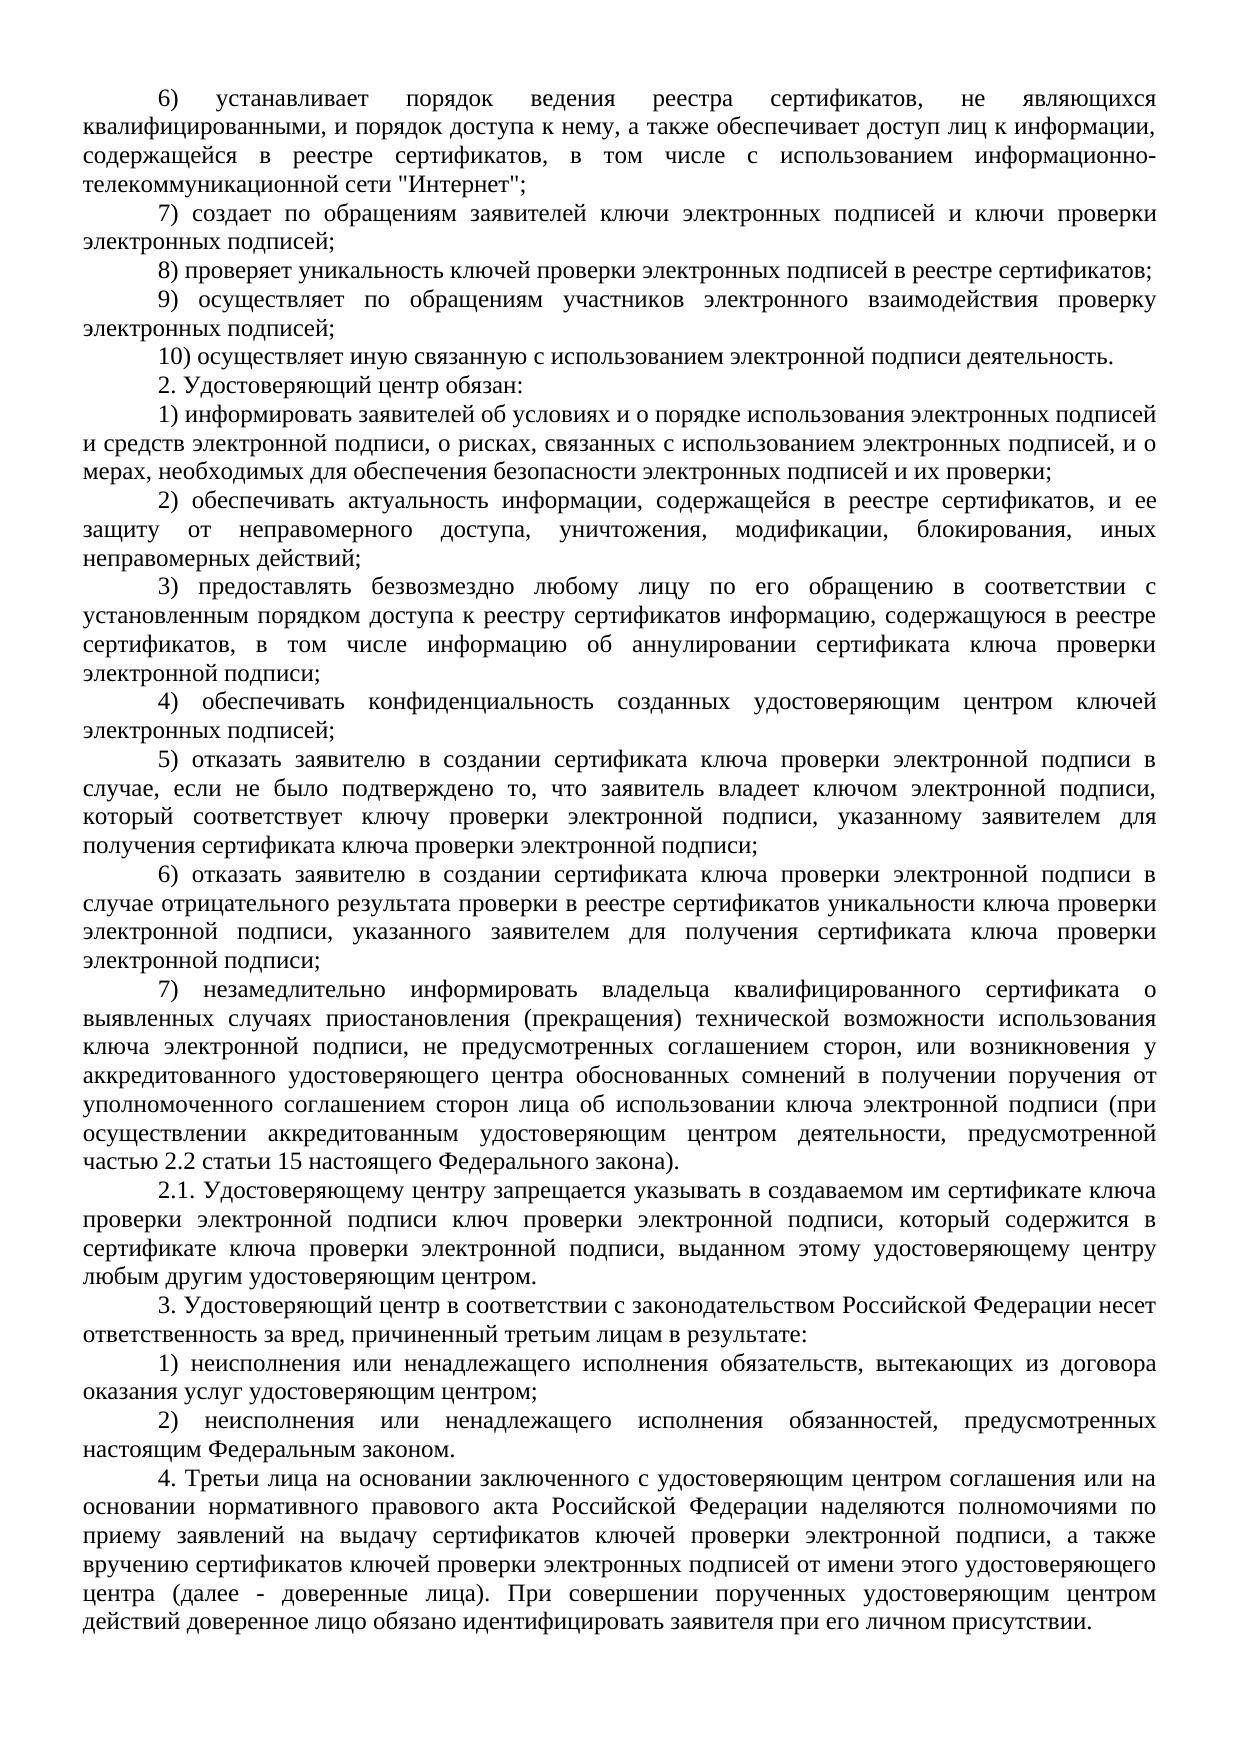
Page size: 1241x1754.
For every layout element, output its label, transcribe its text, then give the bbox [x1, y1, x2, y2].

text 4) обеспечивать конфиденциальность созданных удостоверяющим центром ключей электронных подписей; [83, 686, 1157, 744]
text 3. Удостоверяющий центр в соответствии с законодательством Российской Федерации несет ответственность за вред, причиненный третьим лицам в результате: [83, 1290, 1157, 1348]
text 6) устанавливает порядок ведения реестра сертификатов, не являющихся квалифицированными, и порядок доступа к нему, а также обеспечивает доступ лиц к информации, содержащейся в реестре сертификатов, в том числе с использованием информационно-телекоммуникационной сети "Интернет"; [83, 83, 1157, 198]
text 4. Третьи лица на основании заключенного с удостоверяющим центром соглашения или на основании нормативного правового акта Российской Федерации наделяются полномочиями по приему заявлений на выдачу сертификатов ключей проверки электронной подписи, а также вручению сертификатов ключей проверки электронных подписей от имени этого удостоверяющего центра (далее - доверенные лица). При совершении порученных удостоверяющим центром действий доверенное лицо обязано идентифицировать заявителя при его личном присутствии. [83, 1463, 1157, 1635]
text 2) неисполнения или ненадлежащего исполнения обязанностей, предусмотренных настоящим Федеральным законом. [83, 1405, 1157, 1463]
text 1) информировать заявителей об условиях и о порядке использования электронных подписей и средств электронной подписи, о рисках, связанных с использованием электронных подписей, и о мерах, необходимых для обеспечения безопасности электронных подписей и их проверки; [83, 399, 1157, 485]
text 10) осуществляет иную связанную с использованием электронной подписи деятельность. [83, 341, 1157, 370]
text 2.1. Удостоверяющему центру запрещается указывать в создаваемом им сертификате ключа проверки электронной подписи ключ проверки электронной подписи, который содержится в сертификате ключа проверки электронной подписи, выданном этому удостоверяющему центру любым другим удостоверяющим центром. [83, 1175, 1157, 1290]
text 8) проверяет уникальность ключей проверки электронных подписей в реестре сертификатов; [83, 255, 1157, 284]
text 7) создает по обращениям заявителей ключи электронных подписей и ключи проверки электронных подписей; [83, 198, 1157, 255]
text 7) незамедлительно информировать владельца квалифицированного сертификата о выявленных случаях приостановления (прекращения) технической возможности использования ключа электронной подписи, не предусмотренных соглашением сторон, или возникновения у аккредитованного удостоверяющего центра обоснованных сомнений в получении поручения от уполномоченного соглашением сторон лица об использовании ключа электронной подписи (при осуществлении аккредитованным удостоверяющим центром деятельности, предусмотренной частью 2.2 статьи 15 настоящего Федерального закона). [83, 974, 1157, 1175]
text 9) осуществляет по обращениям участников электронного взаимодействия проверку электронных подписей; [83, 284, 1157, 341]
text 1) неисполнения или ненадлежащего исполнения обязательств, вытекающих из договора оказания услуг удостоверяющим центром; [83, 1348, 1157, 1405]
text 5) отказать заявителю в создании сертификата ключа проверки электронной подписи в случае, если не было подтверждено то, что заявитель владеет ключом электронной подписи, который соответствует ключу проверки электронной подписи, указанному заявителем для получения сертификата ключа проверки электронной подписи; [83, 744, 1157, 859]
text 2) обеспечивать актуальность информации, содержащейся в реестре сертификатов, и ее защиту от неправомерного доступа, уничтожения, модификации, блокирования, иных неправомерных действий; [83, 485, 1157, 571]
text 3) предоставлять безвозмездно любому лицу по его обращению в соответствии с установленным порядком доступа к реестру сертификатов информацию, содержащуюся в реестре сертификатов, в том числе информацию об аннулировании сертификата ключа проверки электронной подписи; [83, 571, 1157, 686]
text 6) отказать заявителю в создании сертификата ключа проверки электронной подписи в случае отрицательного результата проверки в реестре сертификатов уникальности ключа проверки электронной подписи, указанного заявителем для получения сертификата ключа проверки электронной подписи; [83, 859, 1157, 974]
text 2. Удостоверяющий центр обязан: [83, 370, 1157, 399]
